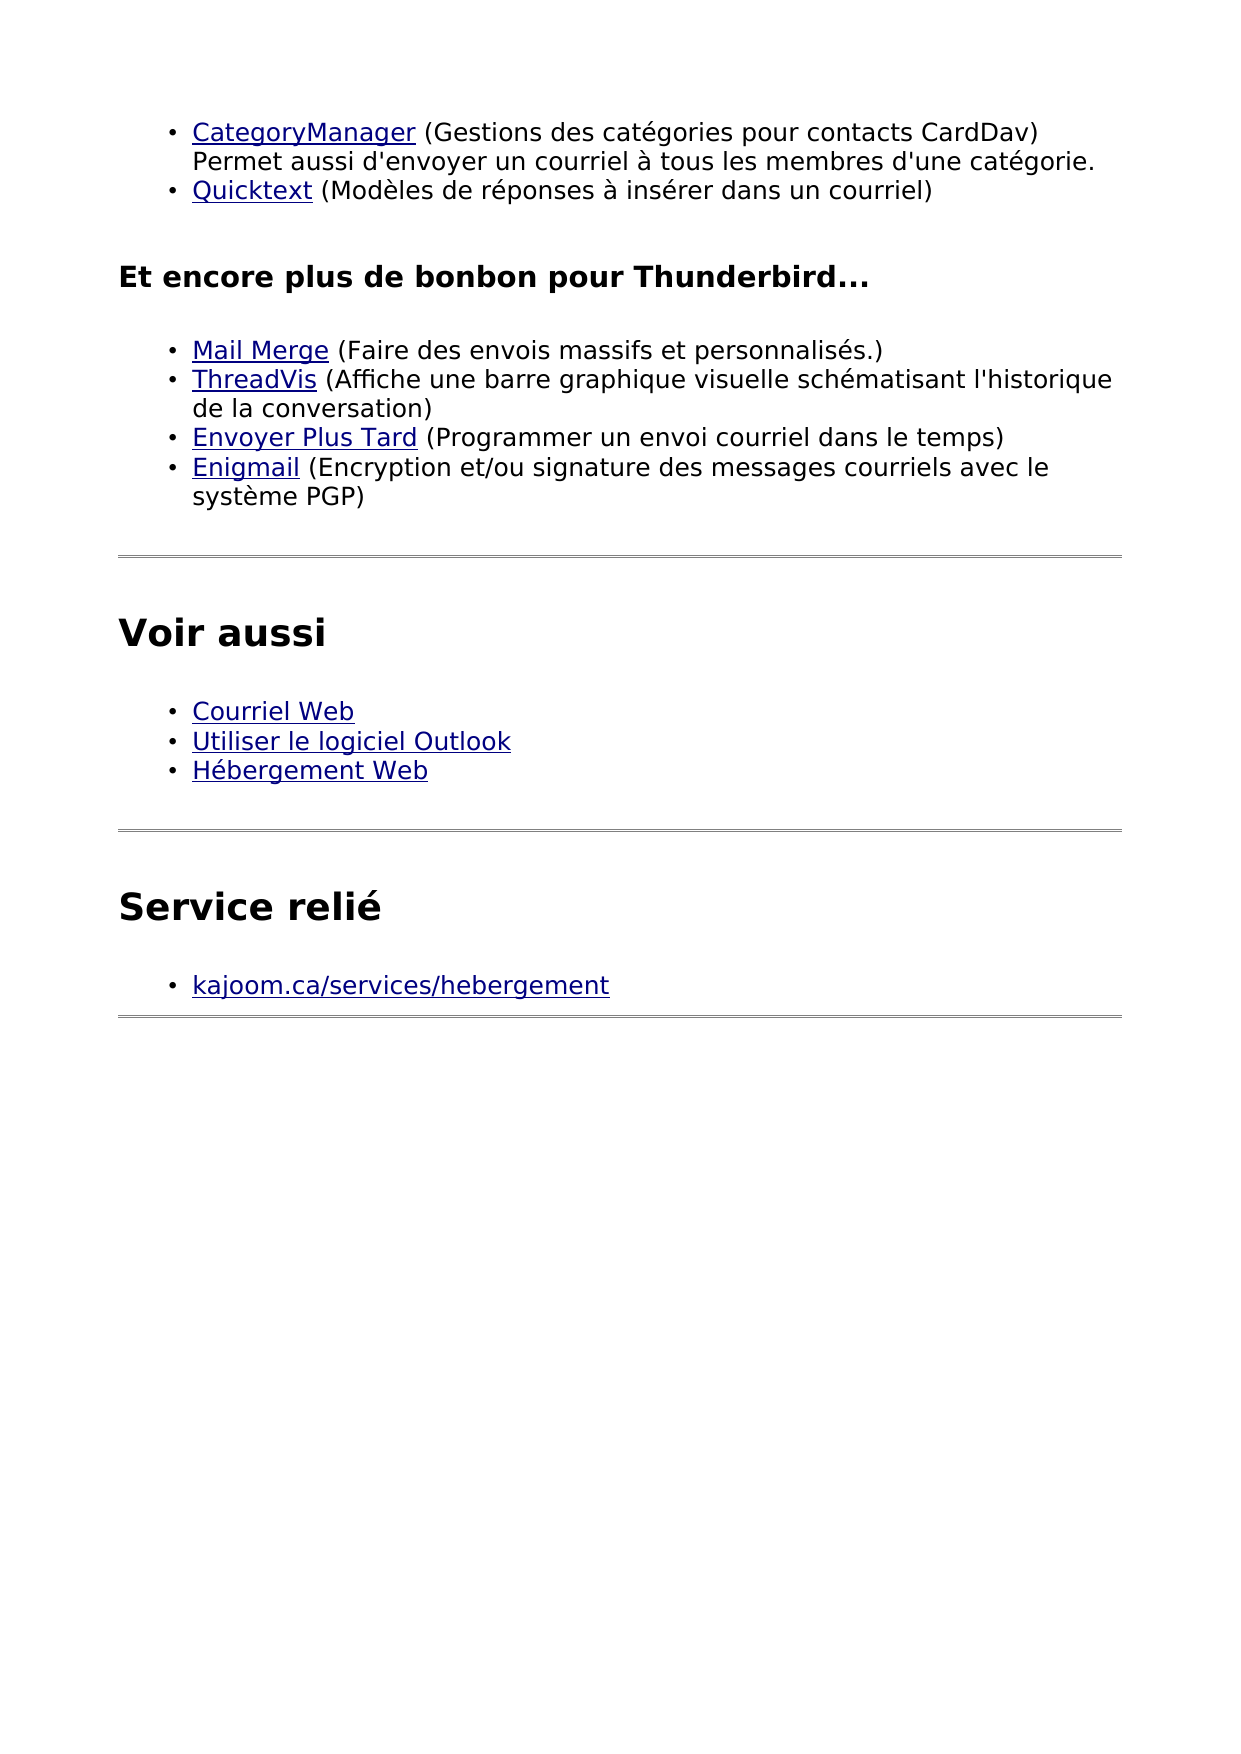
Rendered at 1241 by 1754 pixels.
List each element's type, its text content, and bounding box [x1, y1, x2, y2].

list Envoyer Plus Tard (Programmer un envoi courriel dans le temps) [177, 423, 1122, 453]
list Courriel Web [177, 697, 1122, 727]
subtitle Voir aussi [118, 612, 1122, 656]
list Quicktext (Modèles de réponses à insérer dans un courriel) [177, 176, 1122, 206]
list Enigmail (Encryption et/ou signature des messages courriels avec le système PGP) [177, 453, 1122, 511]
subtitle Et encore plus de bonbon pour Thunderbird... [118, 260, 1122, 294]
list CategoryManager (Gestions des catégories pour contacts CardDav) Permet aussi d'envoyer un courriel à tous les membres d'une catégorie. [177, 118, 1122, 176]
list kajoom.ca/services/hebergement [177, 971, 1122, 1001]
list ThreadVis (Affiche une barre graphique visuelle schématisant l'historique de la conversation) [177, 365, 1122, 423]
subtitle Service relié [118, 886, 1122, 929]
list Hébergement Web [177, 756, 1122, 785]
list Utiliser le logiciel Outlook [177, 727, 1122, 756]
list Mail Merge (Faire des envois massifs et personnalisés.) [177, 336, 1122, 365]
